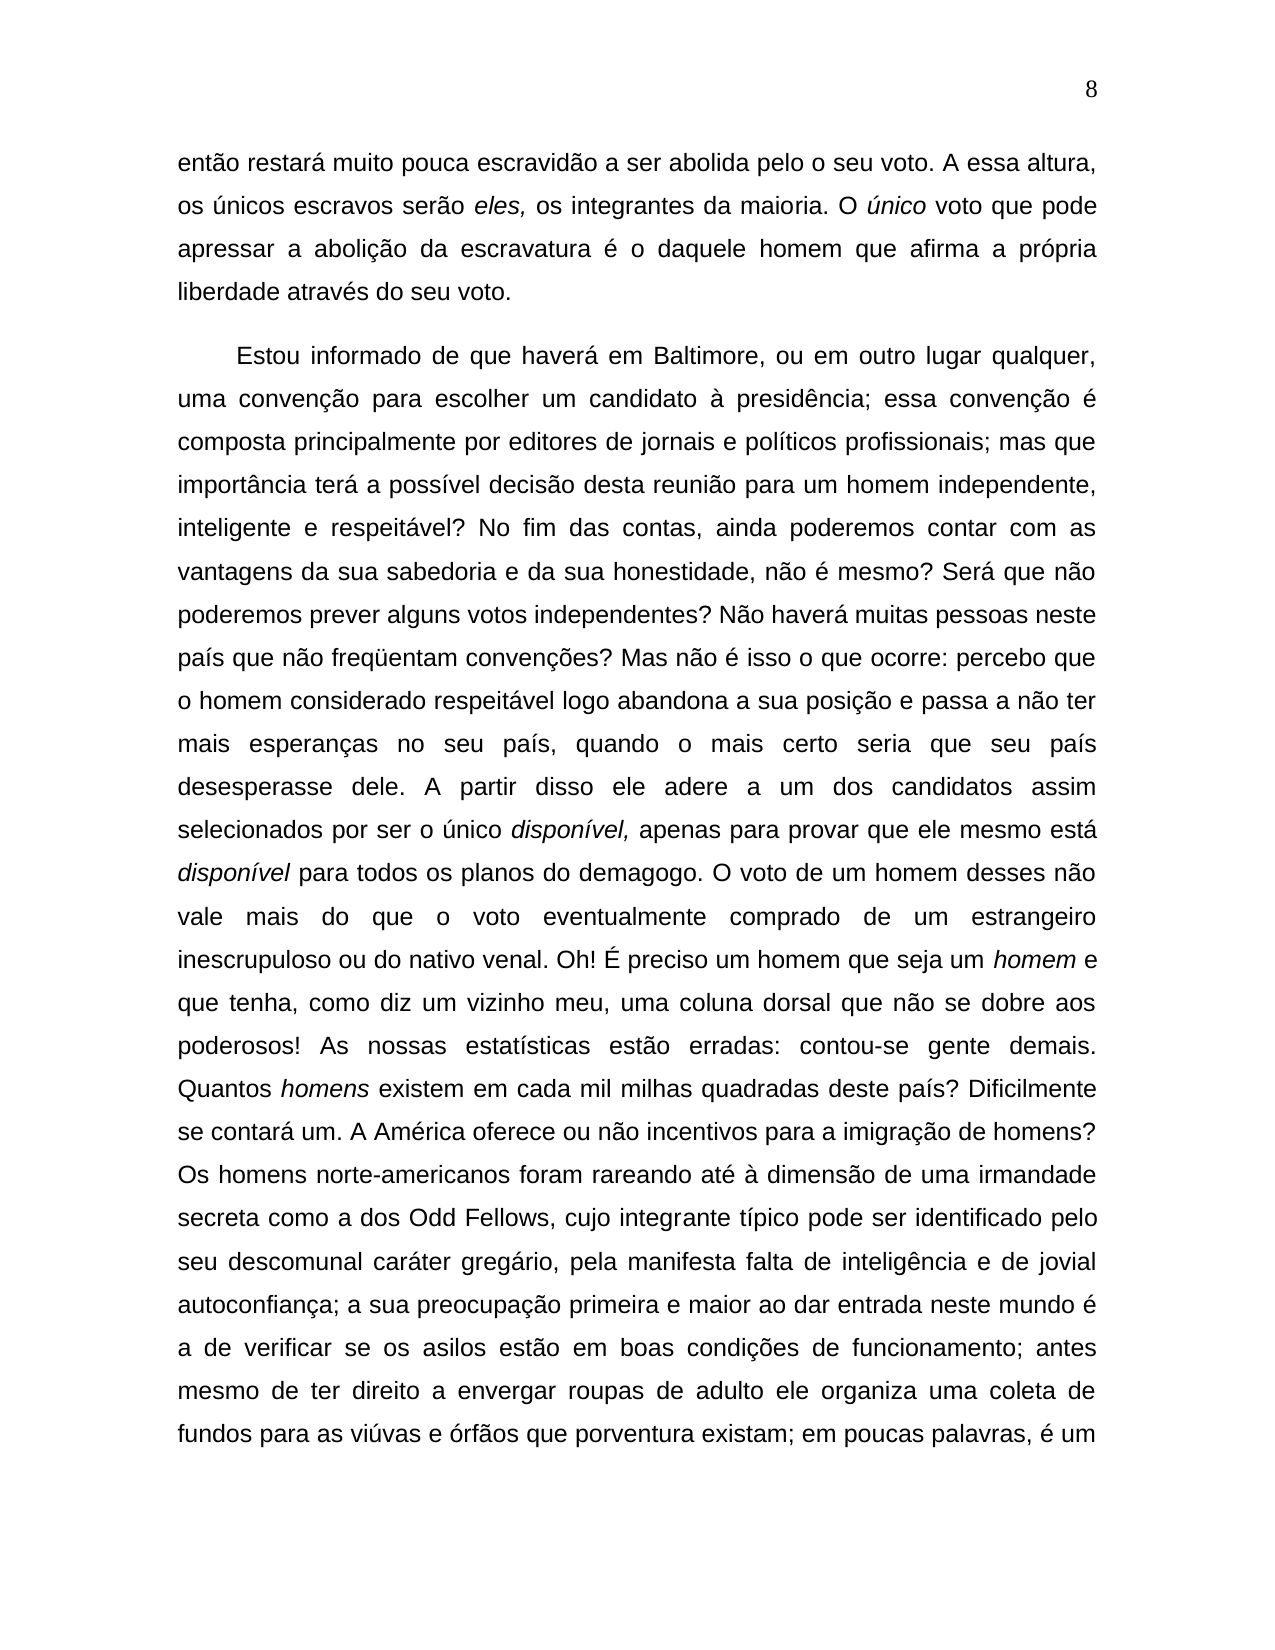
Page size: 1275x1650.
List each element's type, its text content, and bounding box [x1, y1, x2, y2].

text Estou informado de que haverá em Baltimore, ou em outro lugar qualquer, uma convenção para escolher um candidato à presidência; essa convenção é composta principalmente por editores de jornais e políticos profissionais; mas que importância terá a possível decisão desta reunião para um homem independente, inteligente e respeitável? No fim das contas, ainda poderemos contar com as vantagens da sua sabedoria e da sua honestidade, não é mesmo? Será que não poderemos prever alguns votos independentes? Não haverá muitas pessoas neste país que não freqüentam convenções? Mas não é isso o que ocorre: percebo que o homem considerado respeitável logo abandona a sua posição e passa a não ter mais esperanças no seu país, quando o mais certo seria que seu país desesperasse dele. A partir disso ele adere a um dos candidatos assim selecionados por ser o único disponível, apenas para provar que ele mesmo está disponível para todos os planos do demagogo. O voto de um homem desses não vale mais do que o voto eventualmente comprado de um estrangeiro inescrupuloso ou do nativo venal. Oh! É preciso um homem que seja um homem e que tenha, como diz um vizinho meu, uma coluna dorsal que não se dobre aos poderosos! As nossas estatísticas estão erradas: contou-se gente demais. Quantos homens existem em cada mil milhas quadradas deste país? Dificilmente se contará um. A América oferece ou não incentivos para a imigração de homens? Os homens norte-americanos foram rareando até à dimensão de uma irmandade secreta como a dos Odd Fellows, cujo integrante típico pode ser identificado pelo seu descomunal caráter gregário, pela manifesta falta de inteligência e de jovial autoconfiança; a sua preocupação primeira e maior ao dar entrada neste mundo é a de verificar se os asilos estão em boas condições de funcionamento; antes mesmo de ter direito a envergar roupas de adulto ele organiza uma coleta de fundos para as viúvas e órfãos que porventura existam; em poucas palavras, é um [177, 341, 1098, 1448]
text então restará muito pouca escravidão a ser abolida pelo o seu voto. A essa altura, os únicos escravos serão eles, os integrantes da maioria. O único voto que pode apressar a abolição da escravatura é o daquele homem que afirma a própria liberdade através do seu voto. [177, 148, 1098, 306]
